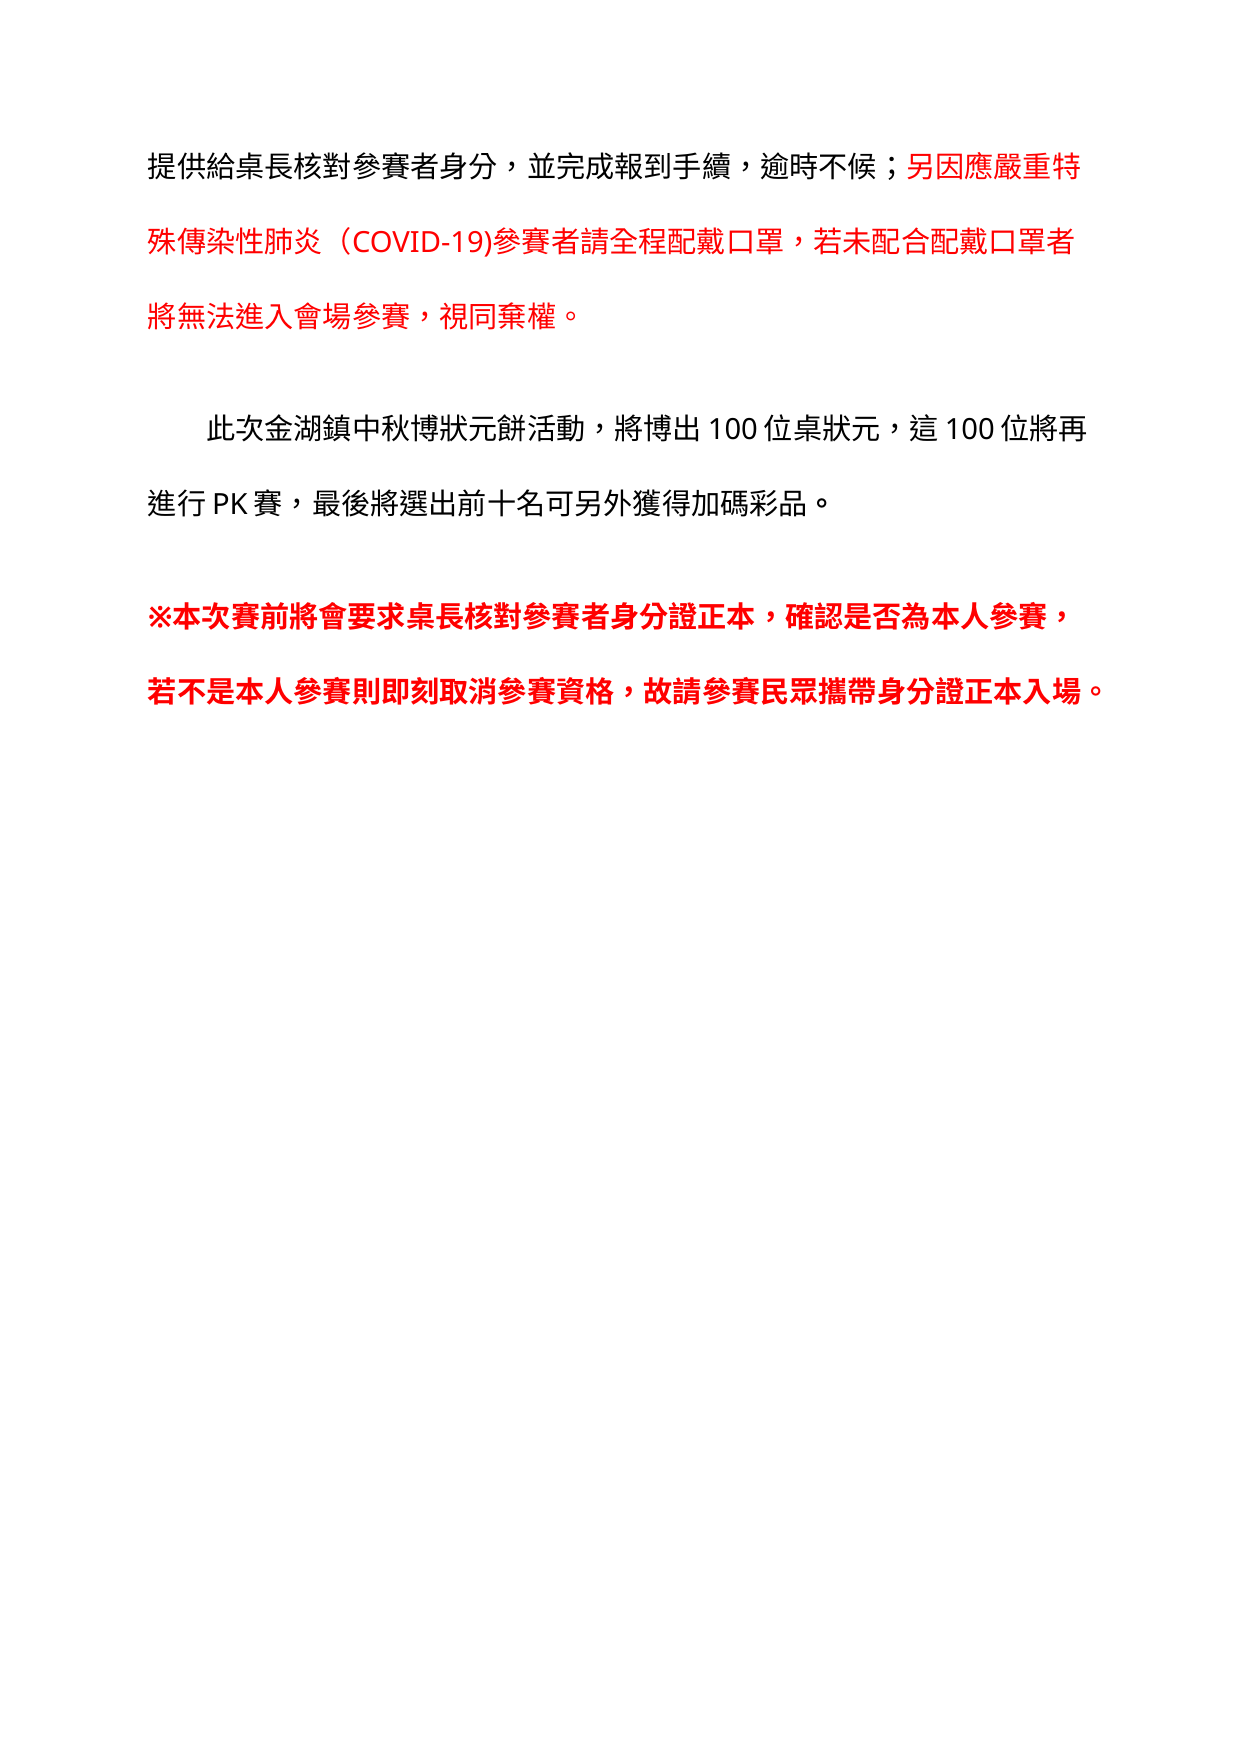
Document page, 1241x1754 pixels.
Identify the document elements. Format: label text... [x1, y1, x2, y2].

text 此次金湖鎮中秋博狀元餅活動，將博出100位桌狀元，這100位將再進行PK賽，最後將選出前十名可另外獲得加碼彩品。 [148, 389, 1092, 539]
text ※本次賽前將會要求桌長核對參賽者身分證正本，確認是否為本人參賽，若不是本人參賽則即刻取消參賽資格，故請參賽民眾攜帶身分證正本入場。 [148, 577, 1092, 727]
text 提供給桌長核對參賽者身分，並完成報到手續，逾時不候；另因應嚴重特殊傳染性肺炎（COVID-19)參賽者請全程配戴口罩，若未配合配戴口罩者將無法進入會場參賽，視同棄權。 [148, 127, 1092, 352]
